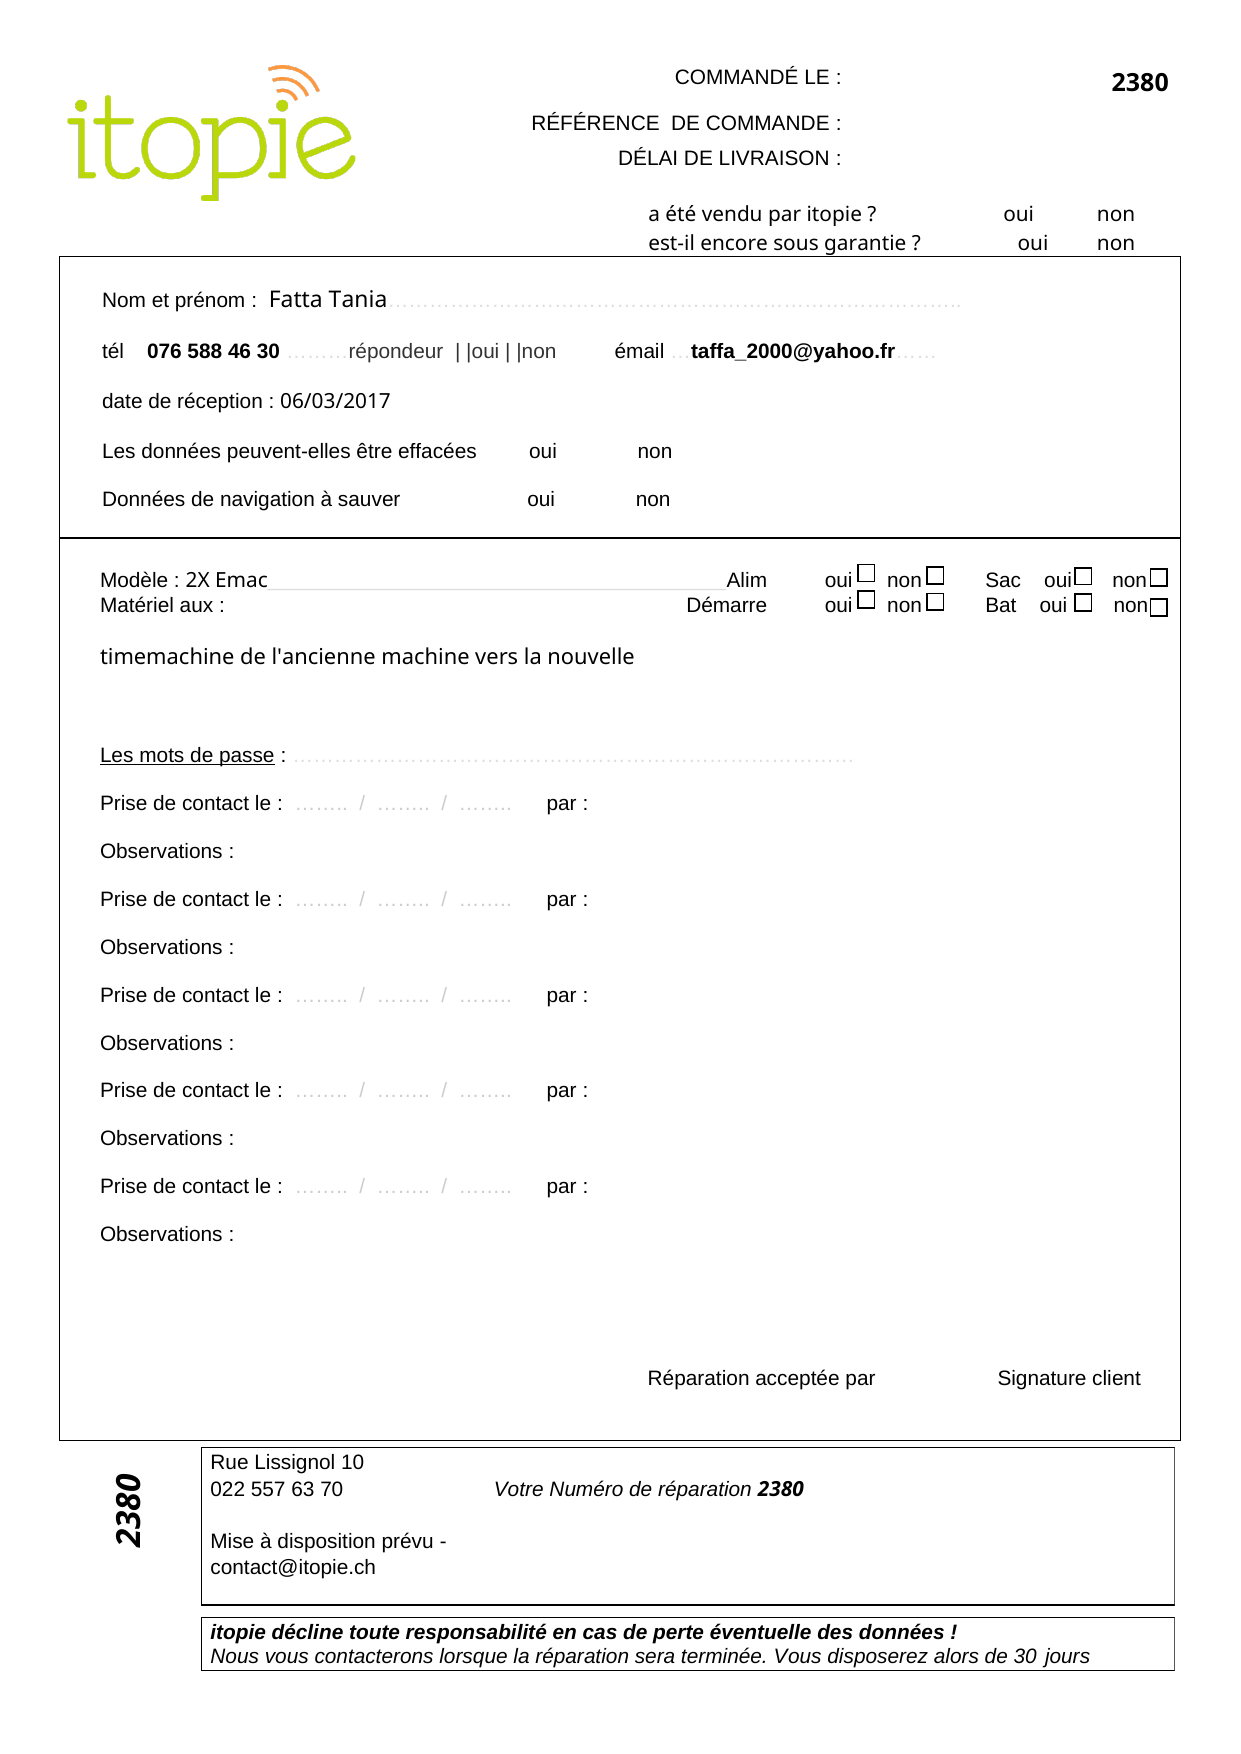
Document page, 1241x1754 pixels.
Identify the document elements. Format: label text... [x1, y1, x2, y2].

text Modèle : 2X Emac Alim oui non Sac oui non [948, 562, 1180, 590]
table_cell [847, 105, 1180, 140]
text Observations : [60, 931, 1180, 958]
text Prise de contact le : …….. / …….. / …….. par : [60, 883, 1180, 911]
text timemachine de l'ancienne machine vers la nouvelle [60, 638, 1180, 671]
text Matériel aux : Démarre oui non Bat oui non [60, 590, 1180, 617]
table_header Rue Lissignol 10 022 557 63 70 Votre Numéro de réparation 2380 Mise à disposition prévu - contact@itopie.ch [195, 1441, 1180, 1611]
text Modèle : 2X Emac Alim oui non Sac oui non [60, 562, 856, 590]
text tél 076 588 46 30 ………répondeur | |oui | |non émail …taffa_2000@yahoo.fr…… [60, 335, 1180, 362]
text est-il encore sous garantie ? oui non [59, 228, 1181, 256]
table_cell itopie décline toute responsabilité en cas de perte éventuelle des données ! Nous vous contacterons lorsque la réparation sera terminée. Vous disposerez alors de 30 jours [195, 1611, 1180, 1677]
text Prise de contact le : …….. / …….. / …….. par : [60, 979, 1180, 1006]
text Les mots de passe : ……………………………………………………………………… [60, 740, 1180, 767]
table_header COMMANDÉ LE : [490, 59, 847, 104]
table_cell RÉFÉRENCE DE COMMANDE : [490, 105, 847, 140]
table_header 2380 [847, 59, 1180, 104]
text Réparation acceptée par Signature client [60, 1363, 1180, 1390]
text Modèle : 2X Emac Alim oui non Sac oui non [879, 562, 925, 590]
table_cell [847, 140, 1180, 175]
table_header 2380 [59, 1441, 195, 1677]
text Observations : [60, 836, 1180, 863]
text Les données peuvent-elles être effacées oui non [60, 436, 1180, 463]
text Données de navigation à sauver oui non [60, 484, 1180, 511]
text Prise de contact le : …….. / …….. / …….. par : [60, 788, 1180, 815]
text Prise de contact le : …….. / …….. / …….. par : [60, 1075, 1180, 1102]
table_cell DÉLAI DE LIVRAISON : [490, 140, 847, 175]
text Nom et prénom : Fatta Tania……………………………………………………………………….. [60, 280, 1180, 314]
text a été vendu par itopie ? oui non [59, 199, 1181, 228]
text Observations : [60, 1219, 1180, 1246]
text date de réception : 06/03/2017 [60, 383, 1180, 415]
text Observations : [60, 1123, 1180, 1150]
picture [67, 65, 356, 201]
text Observations : [60, 1027, 1180, 1054]
text Prise de contact le : …….. / …….. / …….. par : [60, 1171, 1180, 1198]
